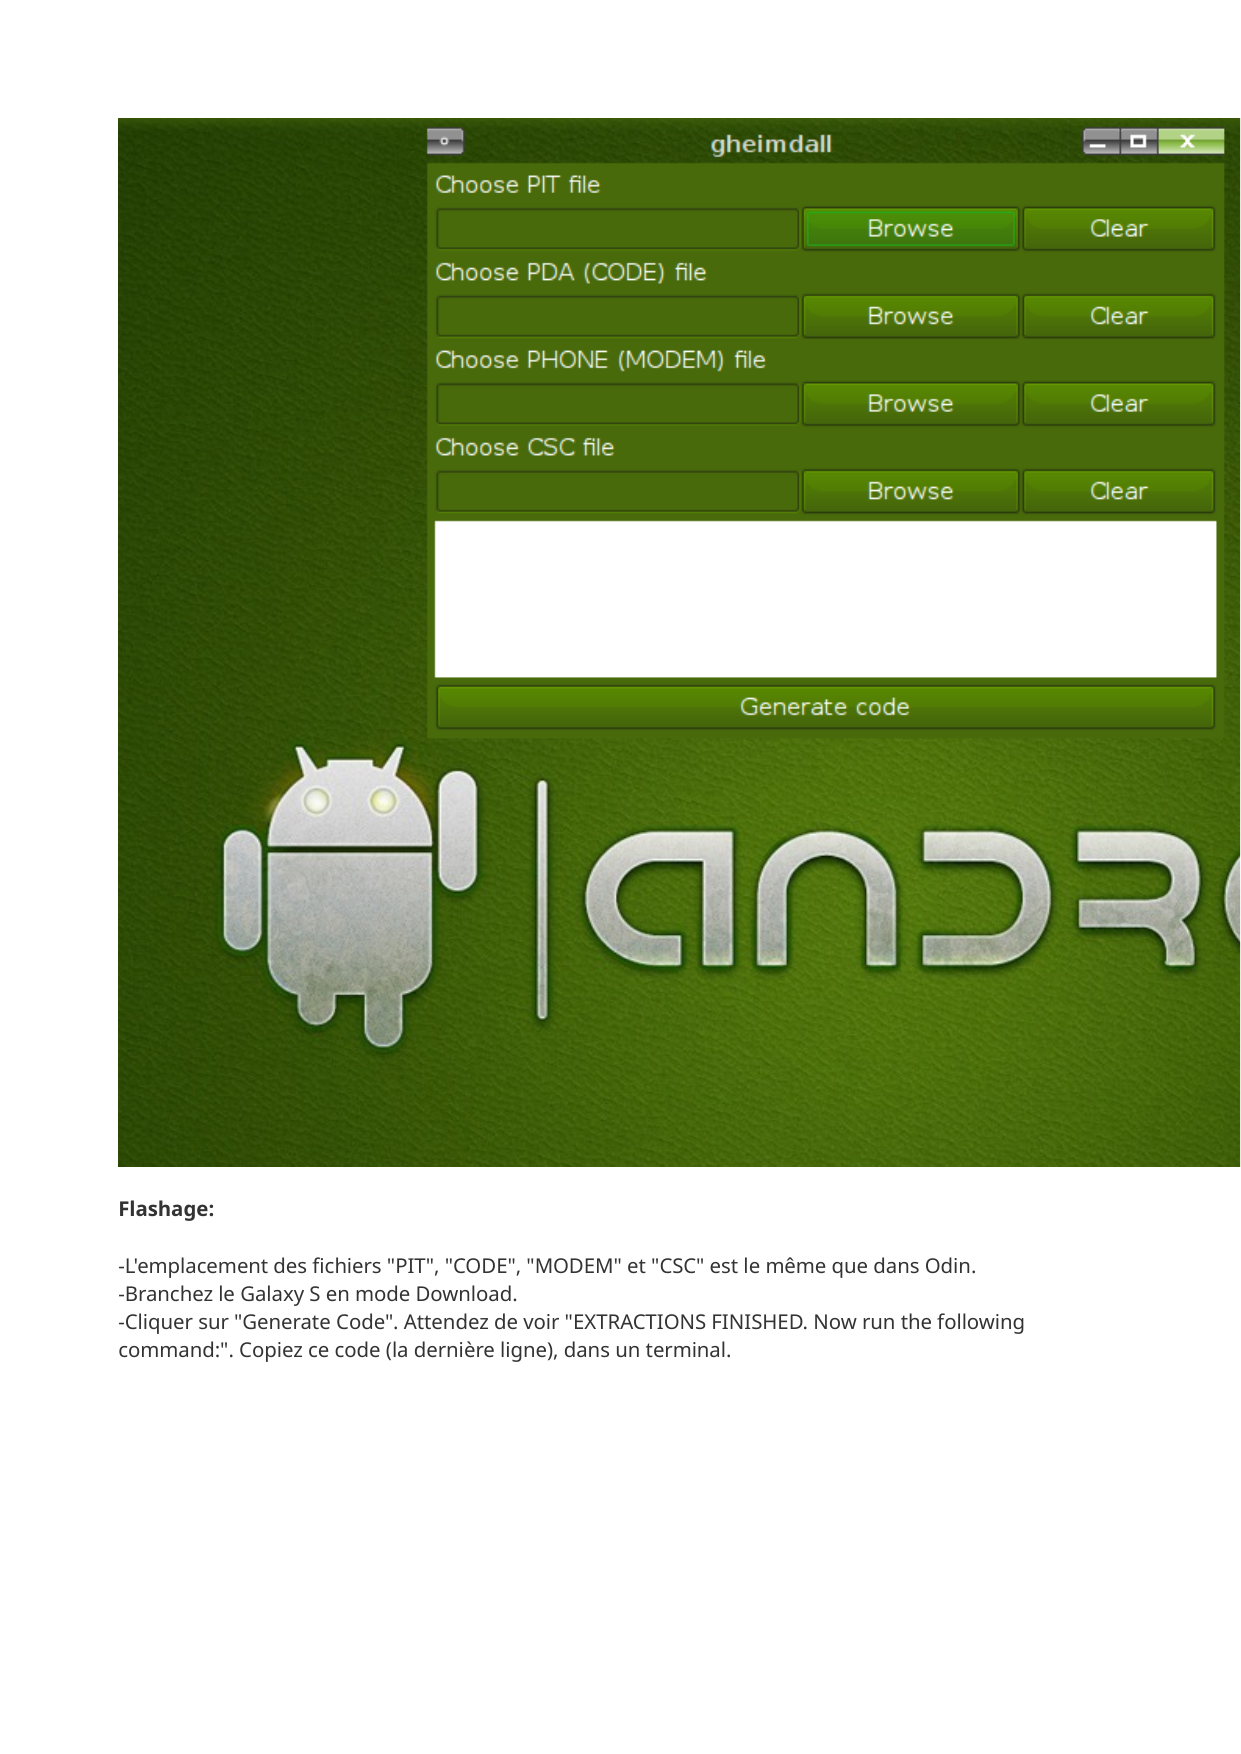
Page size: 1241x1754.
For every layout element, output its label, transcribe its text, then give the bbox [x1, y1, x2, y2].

text Flashage: -L'emplacement des fichiers "PIT", "CODE", "MODEM" et "CSC" est le même que dans Odin. -Branchez le Galaxy S en mode Download. -Cliquer sur "Generate Code". Attendez de voir "EXTRACTIONS FINISHED. Now run the following command:". Copiez ce code (la dernière ligne), dans un terminal. [118, 1167, 1122, 1392]
picture [118, 118, 1241, 1167]
